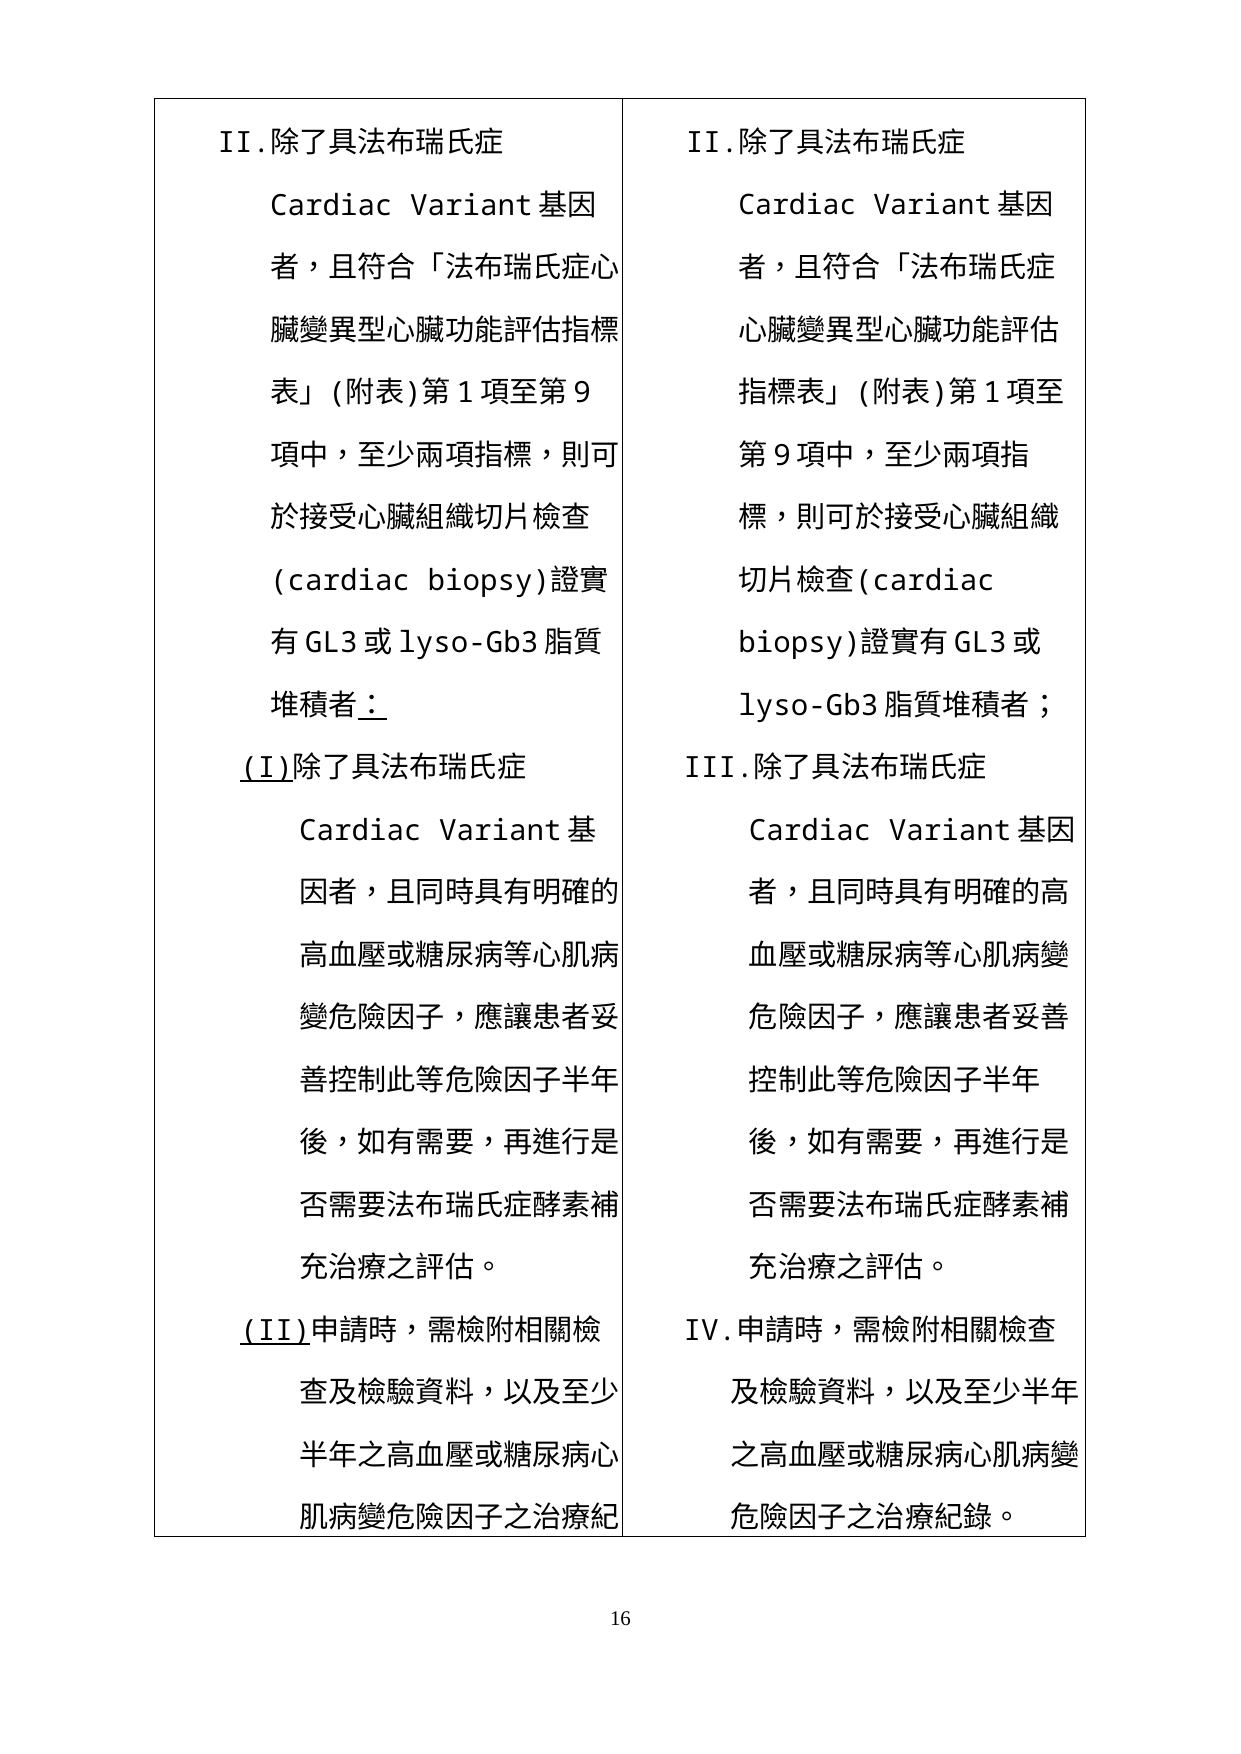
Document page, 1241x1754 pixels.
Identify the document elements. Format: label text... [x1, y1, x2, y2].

table_cell II.除了具法布瑞氏症Cardiac Variant基因者，且符合「法布瑞氏症心臟變異型心臟功能評估指標表」(附表)第1項至第9項中，至少兩項指標，則可於接受心臟組織切片檢查(cardiac biopsy)證實有GL3或lyso-Gb3脂質堆積者； III.除了具法布瑞氏症Cardiac Variant基因者，且同時具有明確的高血壓或糖尿病等心肌病變危險因子，應讓患者妥善控制此等危險因子半年後，如有需要，再進行是否需要法布瑞氏症酵素補充治療之評估。 IV.申請時，需檢附相關檢查及檢驗資料，以及至少半年之高血壓或糖尿病心肌病變危險因子之治療紀錄。 [623, 99, 1085, 1536]
table_cell II.除了具法布瑞氏症Cardiac Variant基因者，且符合「法布瑞氏症心臟變異型心臟功能評估指標表」(附表)第1項至第9項中，至少兩項指標，則可於接受心臟組織切片檢查(cardiac biopsy)證實有GL3或lyso-Gb3脂質堆積者： (I)除了具法布瑞氏症Cardiac Variant基因者，且同時具有明確的高血壓或糖尿病等心肌病變危險因子，應讓患者妥善控制此等危險因子半年後，如有需要，再進行是否需要法布瑞氏症酵素補充治療之評估。 (II)申請時，需檢附相關檢查及檢驗資料，以及至少半年之高血壓或糖尿病心肌病變危險因子之治療紀 [155, 99, 622, 1536]
